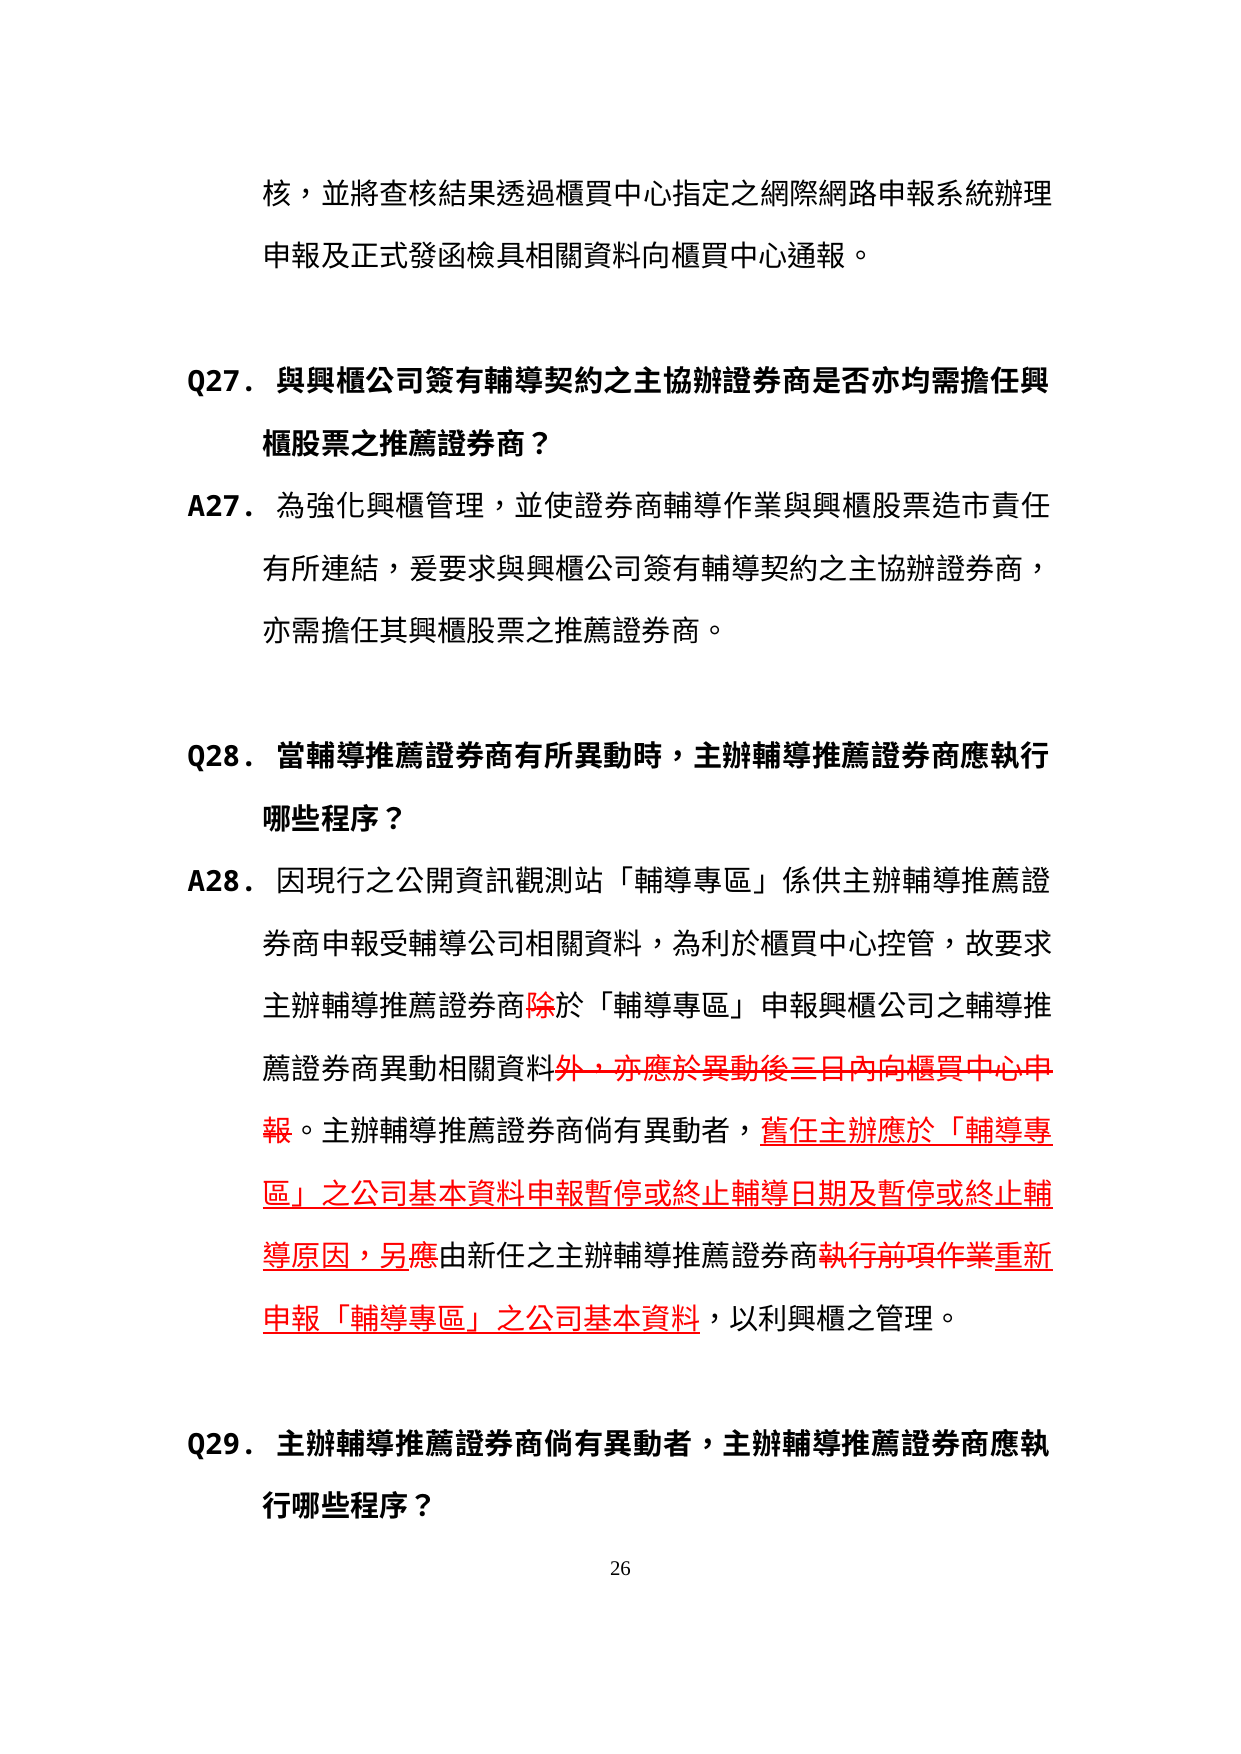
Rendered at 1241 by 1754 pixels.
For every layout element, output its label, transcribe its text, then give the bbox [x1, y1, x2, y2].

text Q29. 主辦輔導推薦證券商倘有異動者，主辦輔導推薦證券商應執行哪些程序？ [187, 1400, 1053, 1525]
text Q27. 與興櫃公司簽有輔導契約之主協辦證券商是否亦均需擔任興櫃股票之推薦證券商？ [187, 337, 1053, 462]
text A26. 外國興櫃公司之主辦輔導推薦證券商依規定需於每月月底前向櫃買中心申報財務業務重大事件檢查表（以下簡稱檢查表），若遇有「檢查表」所列重大事件發生時應立即透過櫃買中心指定之網際網路申報系統辦理申報，另於申報日起五日內完成查核，並將查核結果透過櫃買中心指定之網際網路申報系統辦理申報及正式發函檢具相關資料向櫃買中心通報。 [187, 150, 1053, 275]
text A27. 為強化興櫃管理，並使證券商輔導作業與興櫃股票造市責任有所連結，爰要求與興櫃公司簽有輔導契約之主協辦證券商，亦需擔任其興櫃股票之推薦證券商。 [187, 462, 1053, 650]
text A28. 因現行之公開資訊觀測站「輔導專區」係供主辦輔導推薦證券商申報受輔導公司相關資料，為利於櫃買中心控管，故要求主辦輔導推薦證券商除於「輔導專區」申報興櫃公司之輔導推薦證券商異動相關資料外，亦應於異動後三日內向櫃買中心申報。主辦輔導推薦證券商倘有異動者，舊任主辦應於「輔導專區」之公司基本資料申報暫停或終止輔導日期及暫停或終止輔導原因，另應由新任之主辦輔導推薦證券商執行前項作業重新申報「輔導專區」之公司基本資料，以利興櫃之管理。 [187, 837, 1053, 1337]
text Q28. 當輔導推薦證券商有所異動時，主辦輔導推薦證券商應執行哪些程序？ [187, 712, 1053, 837]
